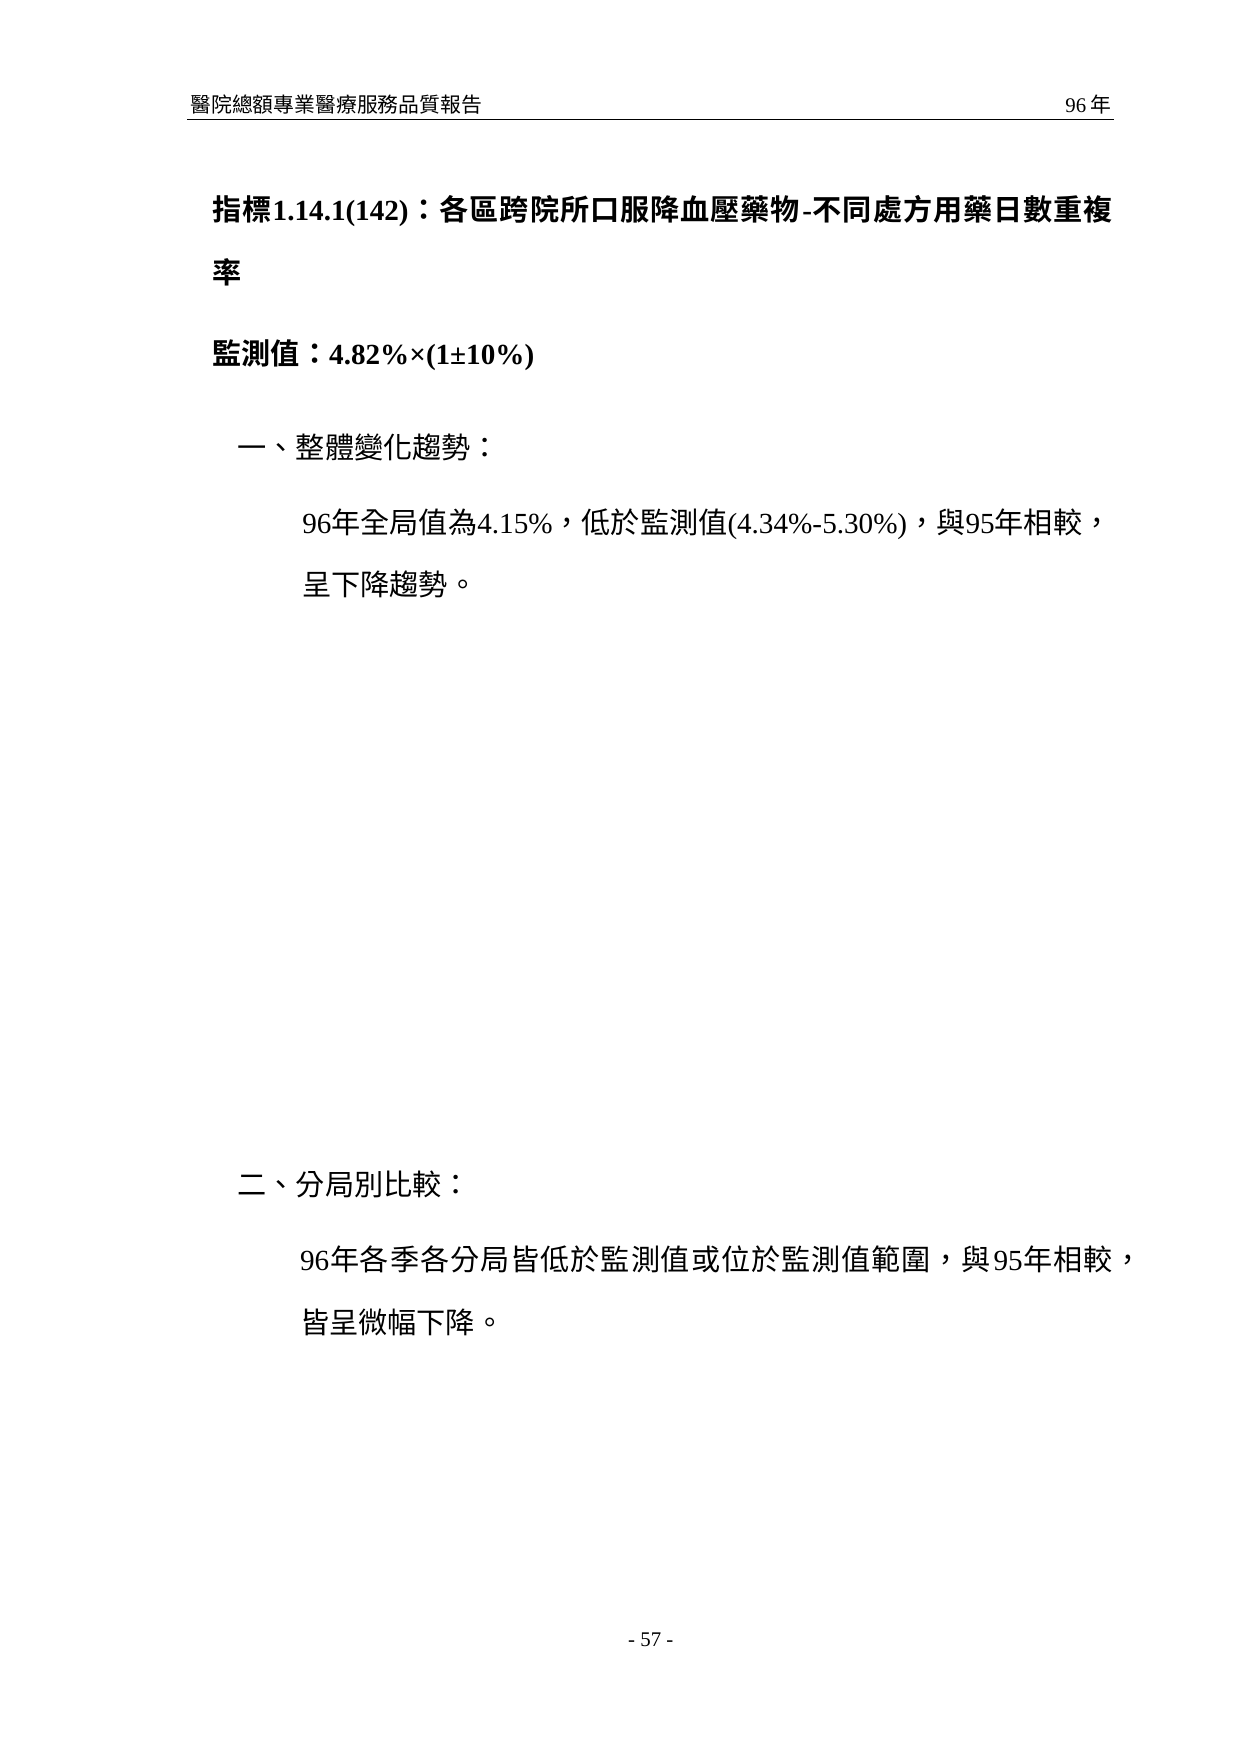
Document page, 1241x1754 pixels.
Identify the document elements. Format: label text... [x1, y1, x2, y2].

text 監測值：4.82%×(1±10%) [212, 310, 1114, 373]
text 96年全局值為4.15%，低於監測值(4.34%-5.30%)，與95年相較，呈下降趨勢。 [302, 479, 1114, 604]
text 二、分局別比較： [237, 1141, 1114, 1204]
text 96年各季各分局皆低於監測值或位於監測值範圍，與95年相較，皆呈微幅下降。 [300, 1216, 1114, 1341]
text 指標1.14.1(142)：各區跨院所口服降血壓藥物-不同處方用藥日數重複率 [212, 166, 1114, 291]
text 一、整體變化趨勢： [237, 404, 1114, 466]
